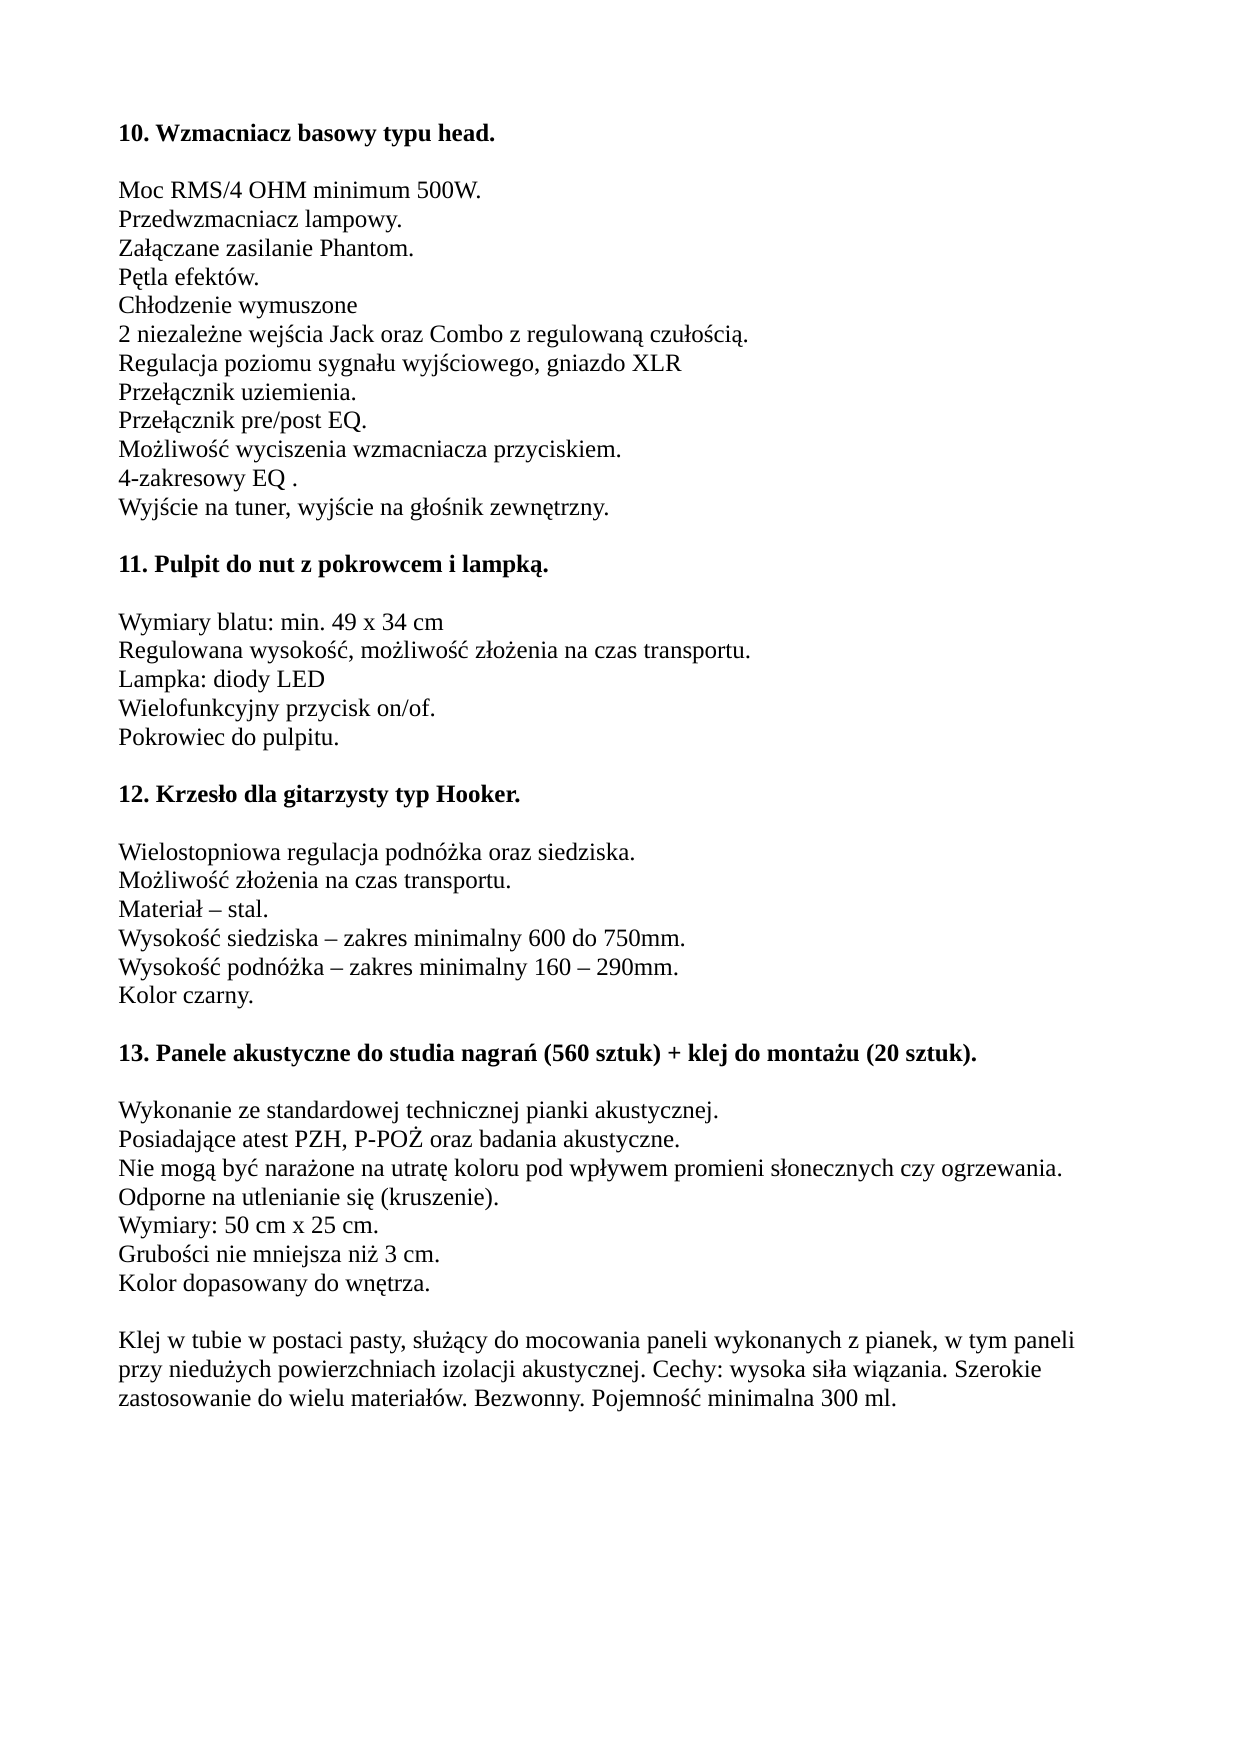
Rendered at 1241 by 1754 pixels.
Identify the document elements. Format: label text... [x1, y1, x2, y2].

text 4-zakresowy EQ . [118, 463, 1122, 492]
text Pętla efektów. [118, 262, 1122, 291]
text Wielofunkcyjny przycisk on/of. [118, 693, 1122, 722]
text Możliwość złożenia na czas transportu. [118, 866, 1122, 894]
text Wymiary blatu: min. 49 x 34 cm [118, 607, 1122, 636]
text Klej w tubie w postaci pasty, służący do mocowania paneli wykonanych z pianek, w tym paneli przy niedużych powierzchniach izolacji akustycznej. Cechy: wysoka siła wiązania. Szerokie zastosowanie do wielu materiałów. Bezwonny. Pojemność minimalna 300 ml. [118, 1326, 1122, 1412]
text Chłodzenie wymuszone [118, 291, 1122, 319]
text Przedwzmacniacz lampowy. [118, 204, 1122, 233]
text 2 niezależne wejścia Jack oraz Combo z regulowaną czułością. [118, 319, 1122, 348]
text Przełącznik pre/post EQ. [118, 406, 1122, 434]
text Przełącznik uziemienia. [118, 377, 1122, 406]
text Wysokość siedziska – zakres minimalny 600 do 750mm. [118, 923, 1122, 952]
text Wielostopniowa regulacja podnóżka oraz siedziska. [118, 837, 1122, 866]
text 10. Wzmacniacz basowy typu head. [118, 118, 1122, 147]
text Regulacja poziomu sygnału wyjściowego, gniazdo XLR [118, 348, 1122, 377]
text Nie mogą być narażone na utratę koloru pod wpływem promieni słonecznych czy ogrzewania. Odporne na utlenianie się (kruszenie). [118, 1153, 1122, 1211]
text Wysokość podnóżka – zakres minimalny 160 – 290mm. [118, 952, 1122, 981]
text Załączane zasilanie Phantom. [118, 233, 1122, 262]
text Wykonanie ze standardowej technicznej pianki akustycznej. [118, 1096, 1122, 1124]
text Moc RMS/4 OHM minimum 500W. [118, 176, 1122, 204]
text Możliwość wyciszenia wzmacniacza przyciskiem. [118, 434, 1122, 463]
text 12. Krzesło dla gitarzysty typ Hooker. [118, 779, 1122, 808]
text 13. Panele akustyczne do studia nagrań (560 sztuk) + klej do montażu (20 sztuk). [118, 1038, 1122, 1067]
text Wyjście na tuner, wyjście na głośnik zewnętrzny. [118, 492, 1122, 521]
text Kolor czarny. [118, 981, 1122, 1009]
text 11. Pulpit do nut z pokrowcem i lampką. [118, 549, 1122, 578]
text Pokrowiec do pulpitu. [118, 722, 1122, 751]
text Materiał – stal. [118, 894, 1122, 923]
text Lampka: diody LED [118, 664, 1122, 693]
text Posiadające atest PZH, P-POŻ oraz badania akustyczne. [118, 1124, 1122, 1153]
text Wymiary: 50 cm x 25 cm. [118, 1211, 1122, 1239]
text Grubości nie mniejsza niż 3 cm. [118, 1239, 1122, 1268]
text Kolor dopasowany do wnętrza. [118, 1268, 1122, 1297]
text Regulowana wysokość, możliwość złożenia na czas transportu. [118, 636, 1122, 664]
